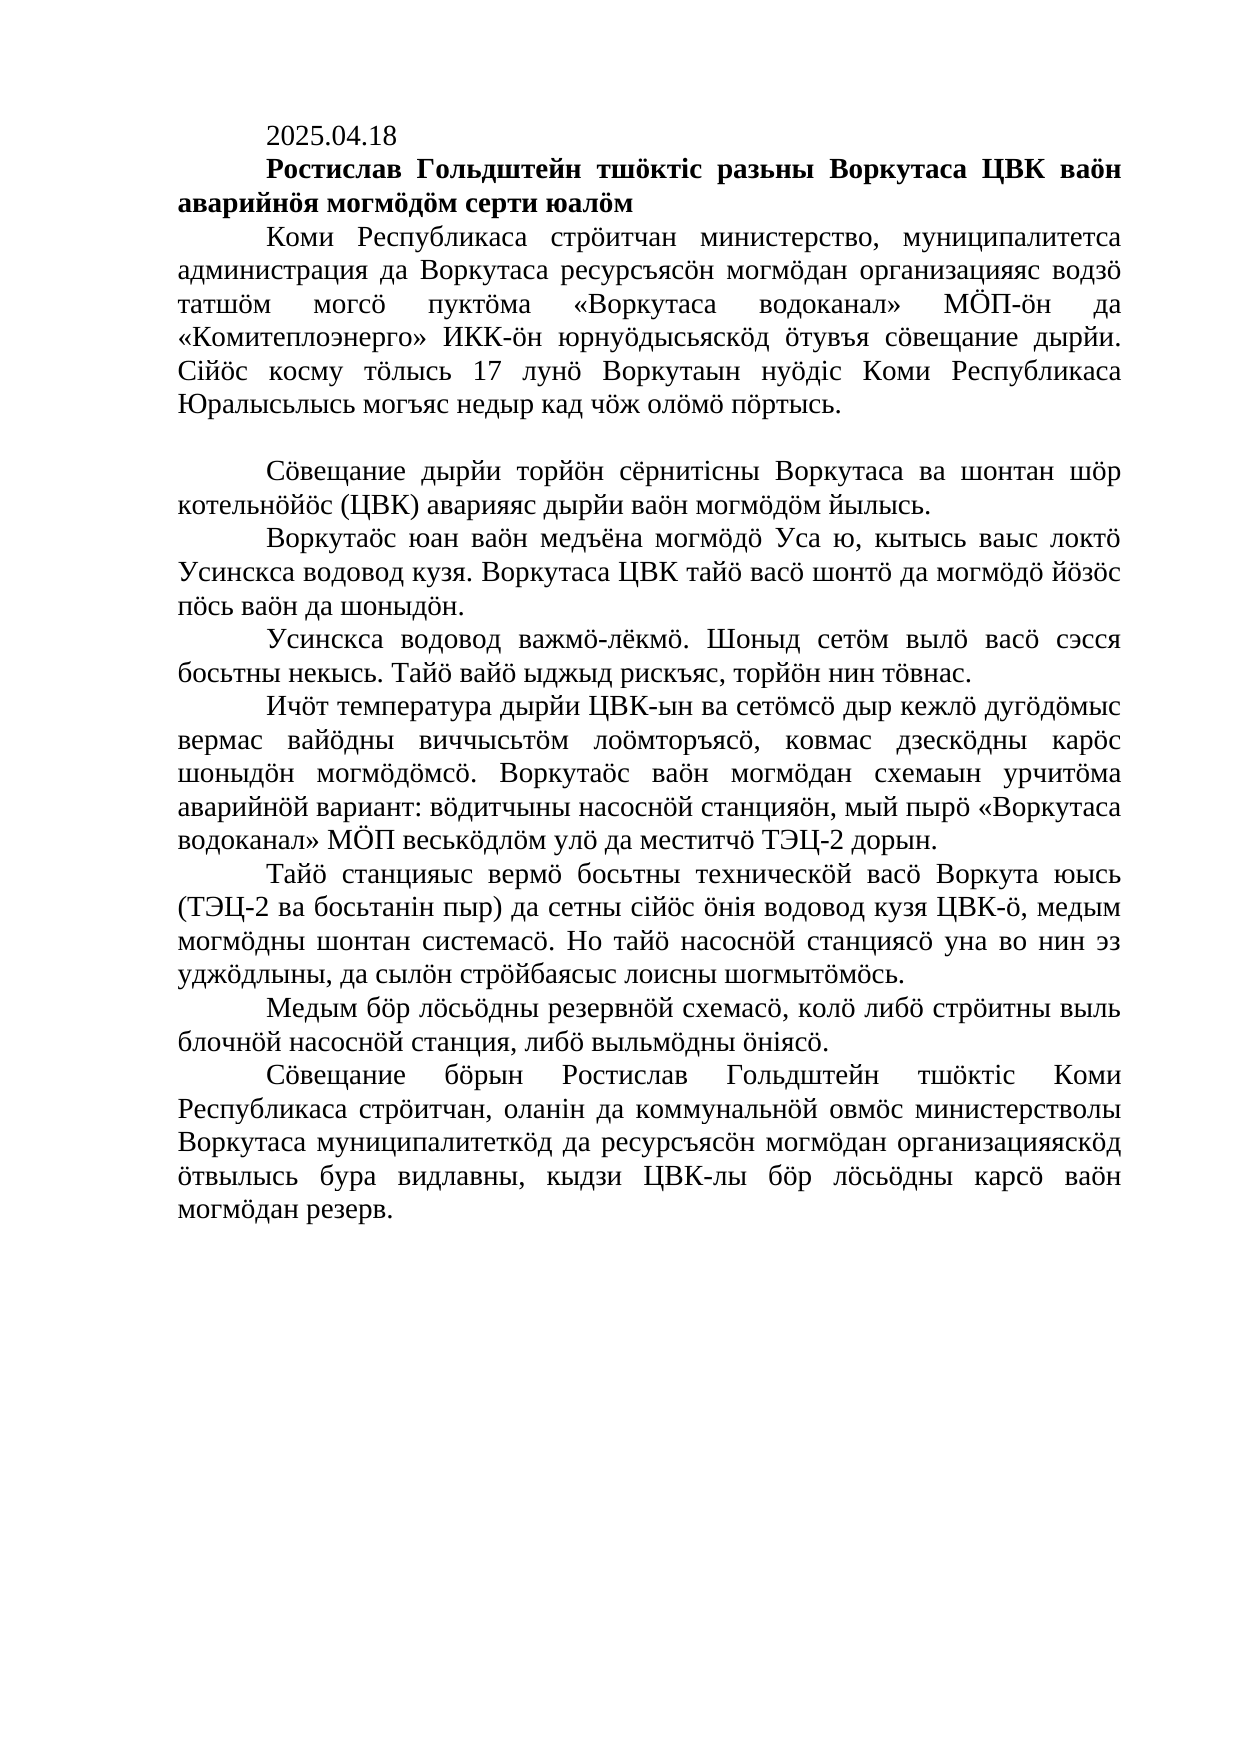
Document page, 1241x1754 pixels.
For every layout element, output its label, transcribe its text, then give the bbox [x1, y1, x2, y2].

text Тайӧ станцияыс вермӧ босьтны техническӧй васӧ Воркута юысь (ТЭЦ-2 ва босьтанін пыр) да сетны сійӧс ӧнія водовод кузя ЦВК-ӧ, медым могмӧдны шонтан системасӧ. Но тайӧ насоснӧй станциясӧ уна во нин эз уджӧдлыны, да сылӧн стрӧйбаясыс лоисны шогмытӧмӧсь. [177, 856, 1122, 990]
text Медым бӧр лӧсьӧдны резервнӧй схемасӧ, колӧ либӧ стрӧитны выль блочнӧй насоснӧй станция, либӧ выльмӧдны ӧніясӧ. [177, 990, 1122, 1057]
text Коми Республикаса стрӧитчан министерство, муниципалитетса администрация да Воркутаса ресурсъясӧн могмӧдан организацияяс водзӧ татшӧм могсӧ пуктӧма «Воркутаса водоканал» МӦП-ӧн да «Комитеплоэнерго» ИКК-ӧн юрнуӧдысьяскӧд ӧтувъя сӧвещание дырйи. Сійӧс косму тӧлысь 17 лунӧ Воркутаын нуӧдіс Коми Республикаса Юралысьлысь могъяс недыр кад чӧж олӧмӧ пӧртысь. [177, 219, 1122, 420]
text Ростислав Гольдштейн тшӧктіс разьны Воркутаса ЦВК ваӧн аварийнӧя могмӧдӧм серти юалӧм [177, 152, 1122, 219]
text Воркутаӧс юан ваӧн медъёна могмӧдӧ Уса ю, кытысь ваыс локтӧ Усинскса водовод кузя. Воркутаса ЦВК тайӧ васӧ шонтӧ да могмӧдӧ йӧзӧс пӧсь ваӧн да шоныдӧн. [177, 521, 1122, 621]
text 2025.04.18 [177, 118, 1122, 152]
text Ичӧт температура дырйи ЦВК-ын ва сетӧмсӧ дыр кежлӧ дугӧдӧмыс вермас вайӧдны виччысьтӧм лоӧмторъясӧ, ковмас дзескӧдны карӧс шоныдӧн могмӧдӧмсӧ. Воркутаӧс ваӧн могмӧдан схемаын урчитӧма аварийнӧй вариант: вӧдитчыны насоснӧй станцияӧн, мый пырӧ «Воркутаса водоканал» МӦП веськӧдлӧм улӧ да меститчӧ ТЭЦ-2 дорын. [177, 688, 1122, 856]
text Усинскса водовод важмӧ-лёкмӧ. Шоныд сетӧм вылӧ васӧ сэсся босьтны некысь. Тайӧ вайӧ ыджыд рискъяс, торйӧн нин тӧвнас. [177, 621, 1122, 688]
text Сӧвещание бӧрын Ростислав Гольдштейн тшӧктіс Коми Республикаса стрӧитчан, оланін да коммунальнӧй овмӧс министерстволы Воркутаса муниципалитеткӧд да ресурсъясӧн могмӧдан организацияяскӧд ӧтвылысь бура видлавны, кыдзи ЦВК-лы бӧр лӧсьӧдны карсӧ ваӧн могмӧдан резерв. [177, 1057, 1122, 1225]
text Сӧвещание дырйи торйӧн сёрнитісны Воркутаса ва шонтан шӧр котельнӧйӧс (ЦВК) аварияяс дырйи ваӧн могмӧдӧм йылысь. [177, 453, 1122, 521]
